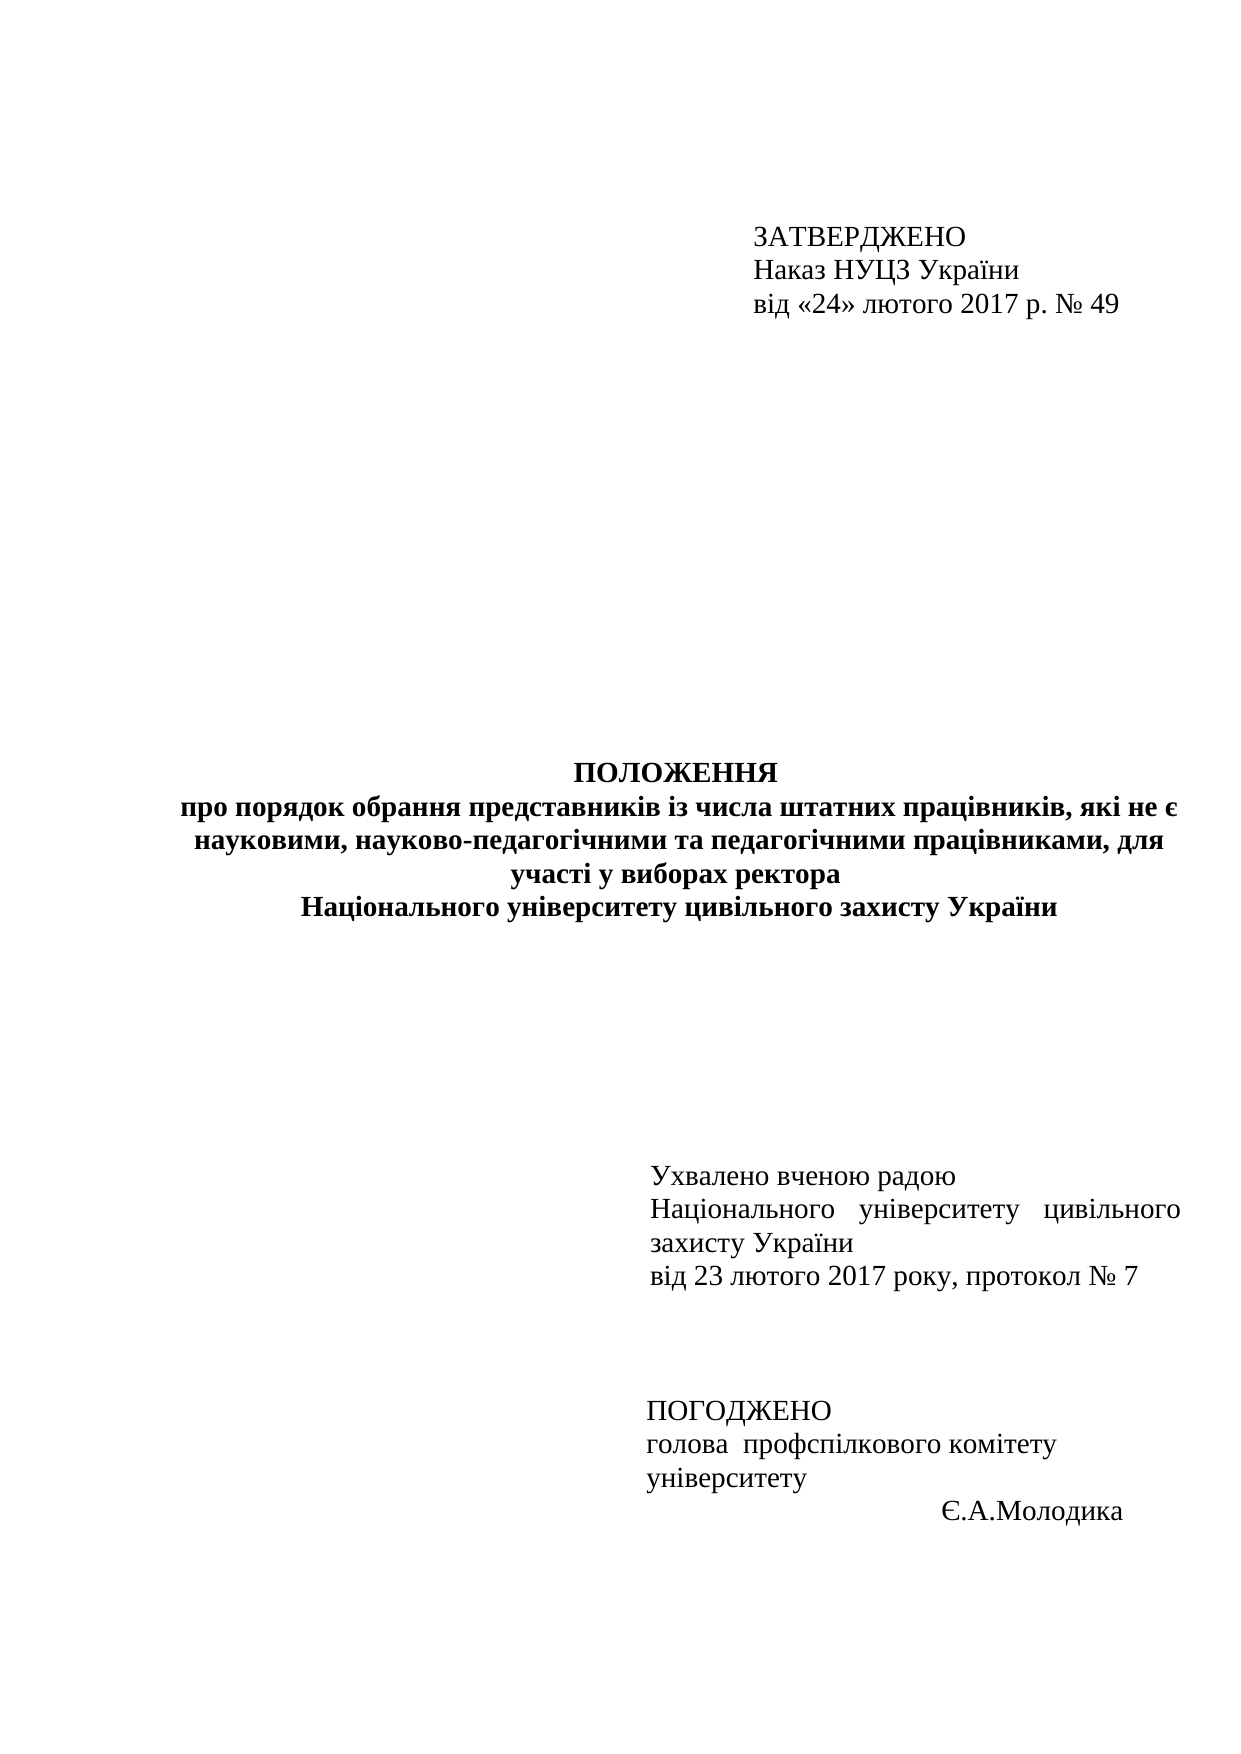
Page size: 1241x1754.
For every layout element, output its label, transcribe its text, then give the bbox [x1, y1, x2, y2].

text ПОГОДЖЕНО [646, 1393, 1181, 1426]
text Національного університету цивільного захисту України [177, 889, 1181, 923]
text ЗАТВЕРДЖЕНО [753, 219, 1181, 252]
text від «24» лютого 2017 р. № 49 [753, 286, 1181, 319]
text про порядок обрання представників із числа штатних працівників, які не є науковими, науково-педагогічними та педагогічними працівниками, для участі у виборах ректора [177, 789, 1181, 889]
text Є.А.Молодика [941, 1493, 1181, 1527]
text голова профспілкового комітету університету [646, 1426, 1181, 1493]
text ПОЛОЖЕННЯ [177, 755, 1181, 789]
text від 23 лютого 2017 року, протокол № 7 [650, 1258, 1181, 1292]
text Національного університету цивільного захисту України [650, 1191, 1181, 1258]
text Наказ НУЦЗ України [753, 252, 1181, 286]
text Ухвалено вченою радою [650, 1158, 1181, 1191]
